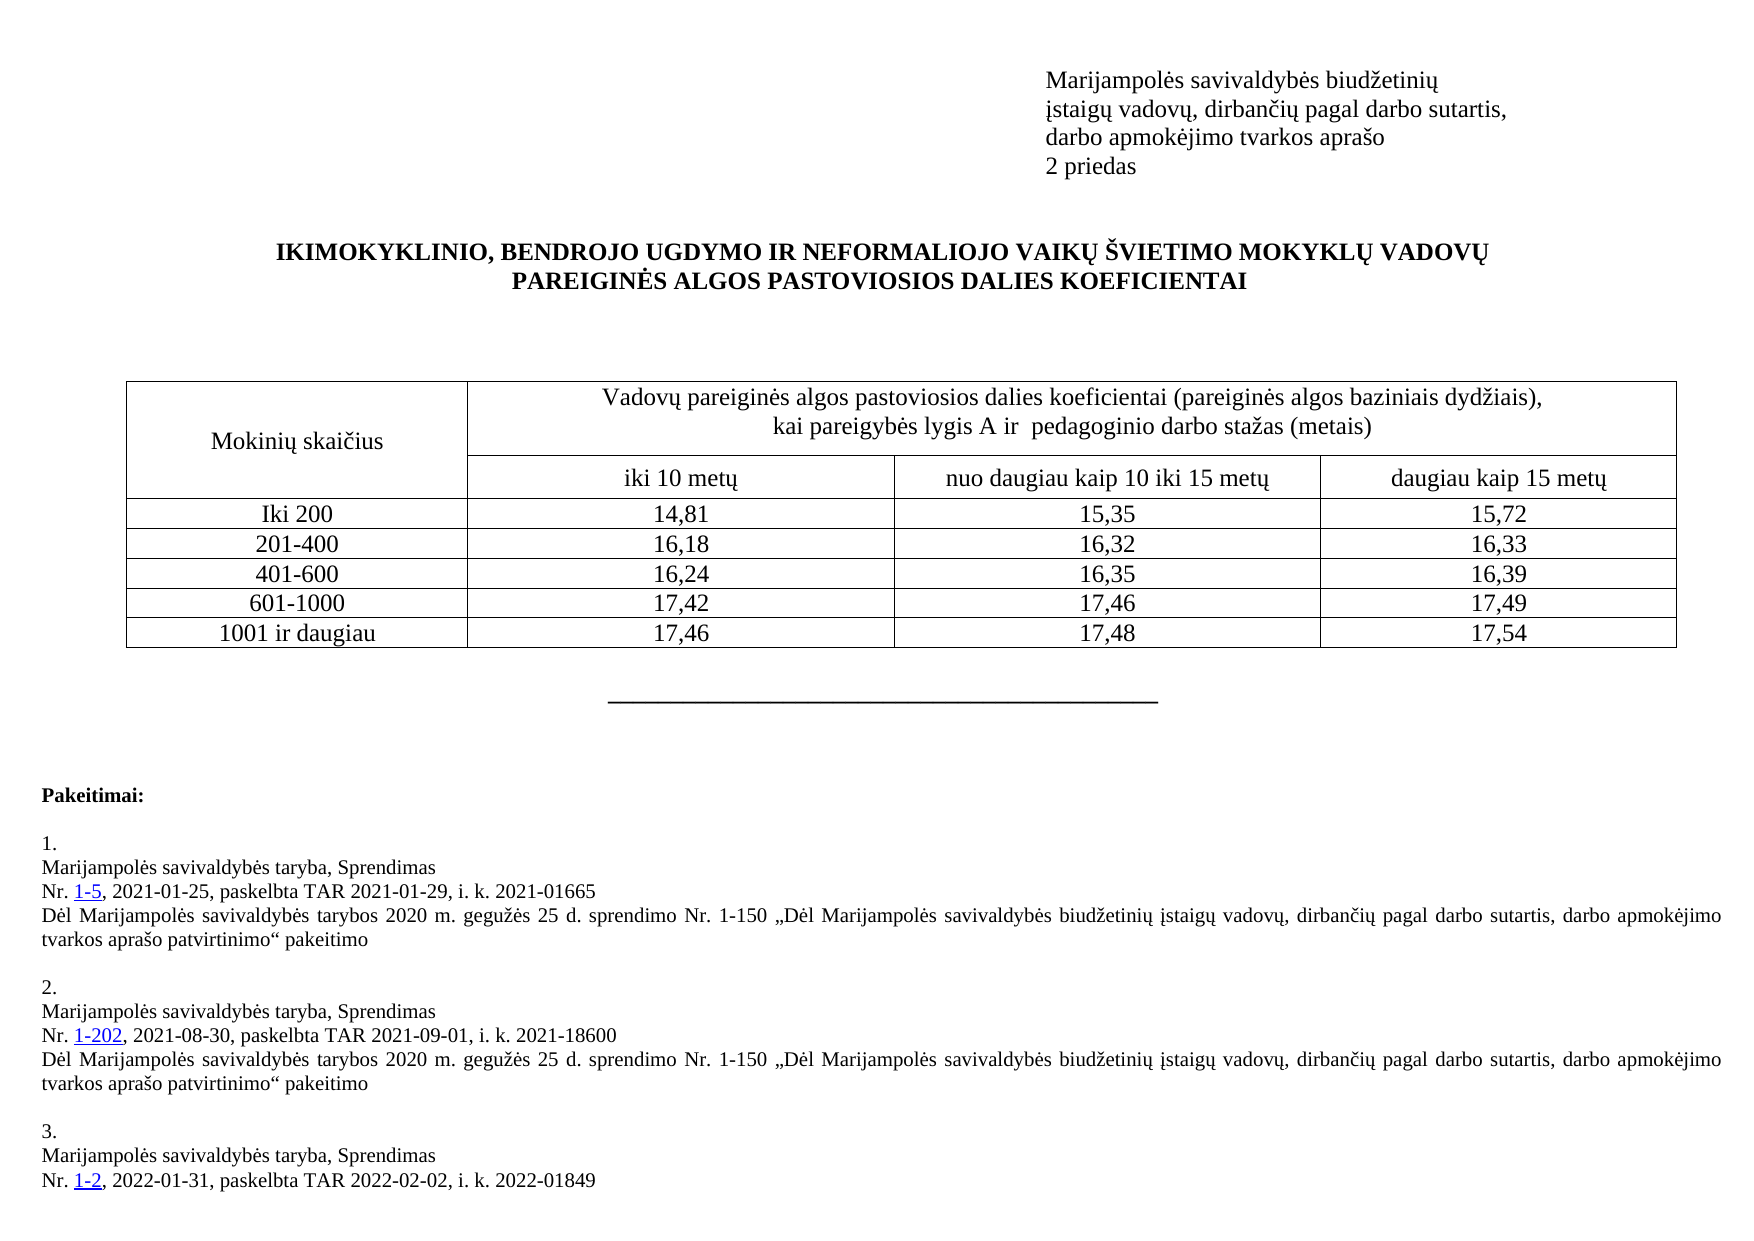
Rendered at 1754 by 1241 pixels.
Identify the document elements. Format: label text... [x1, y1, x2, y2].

table_cell 14,81 [468, 499, 894, 528]
table_cell 16,39 [1321, 559, 1676, 587]
table_cell daugiau kaip 15 metų [1321, 456, 1676, 498]
table_cell 16,24 [468, 559, 894, 587]
table_cell 16,35 [895, 559, 1320, 587]
table_header Vadovų pareiginės algos pastoviosios dalies koeficientai (pareiginės algos baziniais dydžiais), kai pareigybės lygis A ir pedagoginio darbo stažas (metais) [468, 382, 1676, 455]
table_cell 17,48 [895, 618, 1320, 647]
text Dėl Marijampolės savivaldybės tarybos 2020 m. gegužės 25 d. sprendimo Nr. 1-150 „Dėl Marijampolės savivaldybės biudžetinių įstaigų vadovų, dirbančių pagal darbo sutartis, darbo apmokėjimo tvarkos aprašo patvirtinimo“ pakeitimo [41, 903, 1724, 951]
table_cell 15,35 [895, 499, 1320, 528]
text 3. [41, 1119, 1724, 1143]
table_cell nuo daugiau kaip 10 iki 15 metų [895, 456, 1320, 498]
text PAREIGINĖS ALGOS PASTOVIOSIOS DALIES KOEFICIENTAI [41, 266, 1724, 295]
table_cell Iki 200 [127, 499, 467, 528]
table_cell 201-400 [127, 529, 467, 558]
table_cell iki 10 metų [468, 456, 894, 498]
table_cell 401-600 [127, 559, 467, 587]
text Marijampolės savivaldybės taryba, Sprendimas [41, 1143, 1724, 1167]
text darbo apmokėjimo tvarkos aprašo [41, 122, 1724, 151]
text ____________________________________________ [41, 677, 1724, 706]
text Marijampolės savivaldybės biudžetinių [41, 65, 1724, 94]
table_cell 17,49 [1321, 589, 1676, 617]
table_cell 17,54 [1321, 618, 1676, 647]
text 2 priedas [41, 151, 1724, 180]
text Marijampolės savivaldybės taryba, Sprendimas [41, 855, 1724, 879]
text 2. [41, 975, 1724, 999]
table_cell 16,18 [468, 529, 894, 558]
text IKIMOKYKLINIO, BENDROJO UGDYMO IR NEFORMALIOJO VAIKŲ ŠVIETIMO MOKYKLŲ VADOVŲ [41, 237, 1724, 266]
table_cell 17,46 [468, 618, 894, 647]
text Marijampolės savivaldybės taryba, Sprendimas [41, 999, 1724, 1023]
table_cell 601-1000 [127, 589, 467, 617]
text Nr. 1-202, 2021-08-30, paskelbta TAR 2021-09-01, i. k. 2021-18600 [41, 1023, 1724, 1047]
table_cell 16,33 [1321, 529, 1676, 558]
table_cell 17,42 [468, 589, 894, 617]
table_cell 1001 ir daugiau [127, 618, 467, 647]
text įstaigų vadovų, dirbančių pagal darbo sutartis, [41, 94, 1724, 122]
table_cell 16,32 [895, 529, 1320, 558]
text Pakeitimai: [41, 782, 1724, 807]
text Nr. 1-5, 2021-01-25, paskelbta TAR 2021-01-29, i. k. 2021-01665 [41, 879, 1724, 903]
table_cell 15,72 [1321, 499, 1676, 528]
text 1. [41, 831, 1724, 855]
table_cell 17,46 [895, 589, 1320, 617]
text Dėl Marijampolės savivaldybės tarybos 2020 m. gegužės 25 d. sprendimo Nr. 1-150 „Dėl Marijampolės savivaldybės biudžetinių įstaigų vadovų, dirbančių pagal darbo sutartis, darbo apmokėjimo tvarkos aprašo patvirtinimo“ pakeitimo [41, 1047, 1724, 1095]
text Nr. 1-2, 2022-01-31, paskelbta TAR 2022-02-02, i. k. 2022-01849 [41, 1167, 1724, 1192]
table_header Mokinių skaičius [127, 382, 467, 498]
